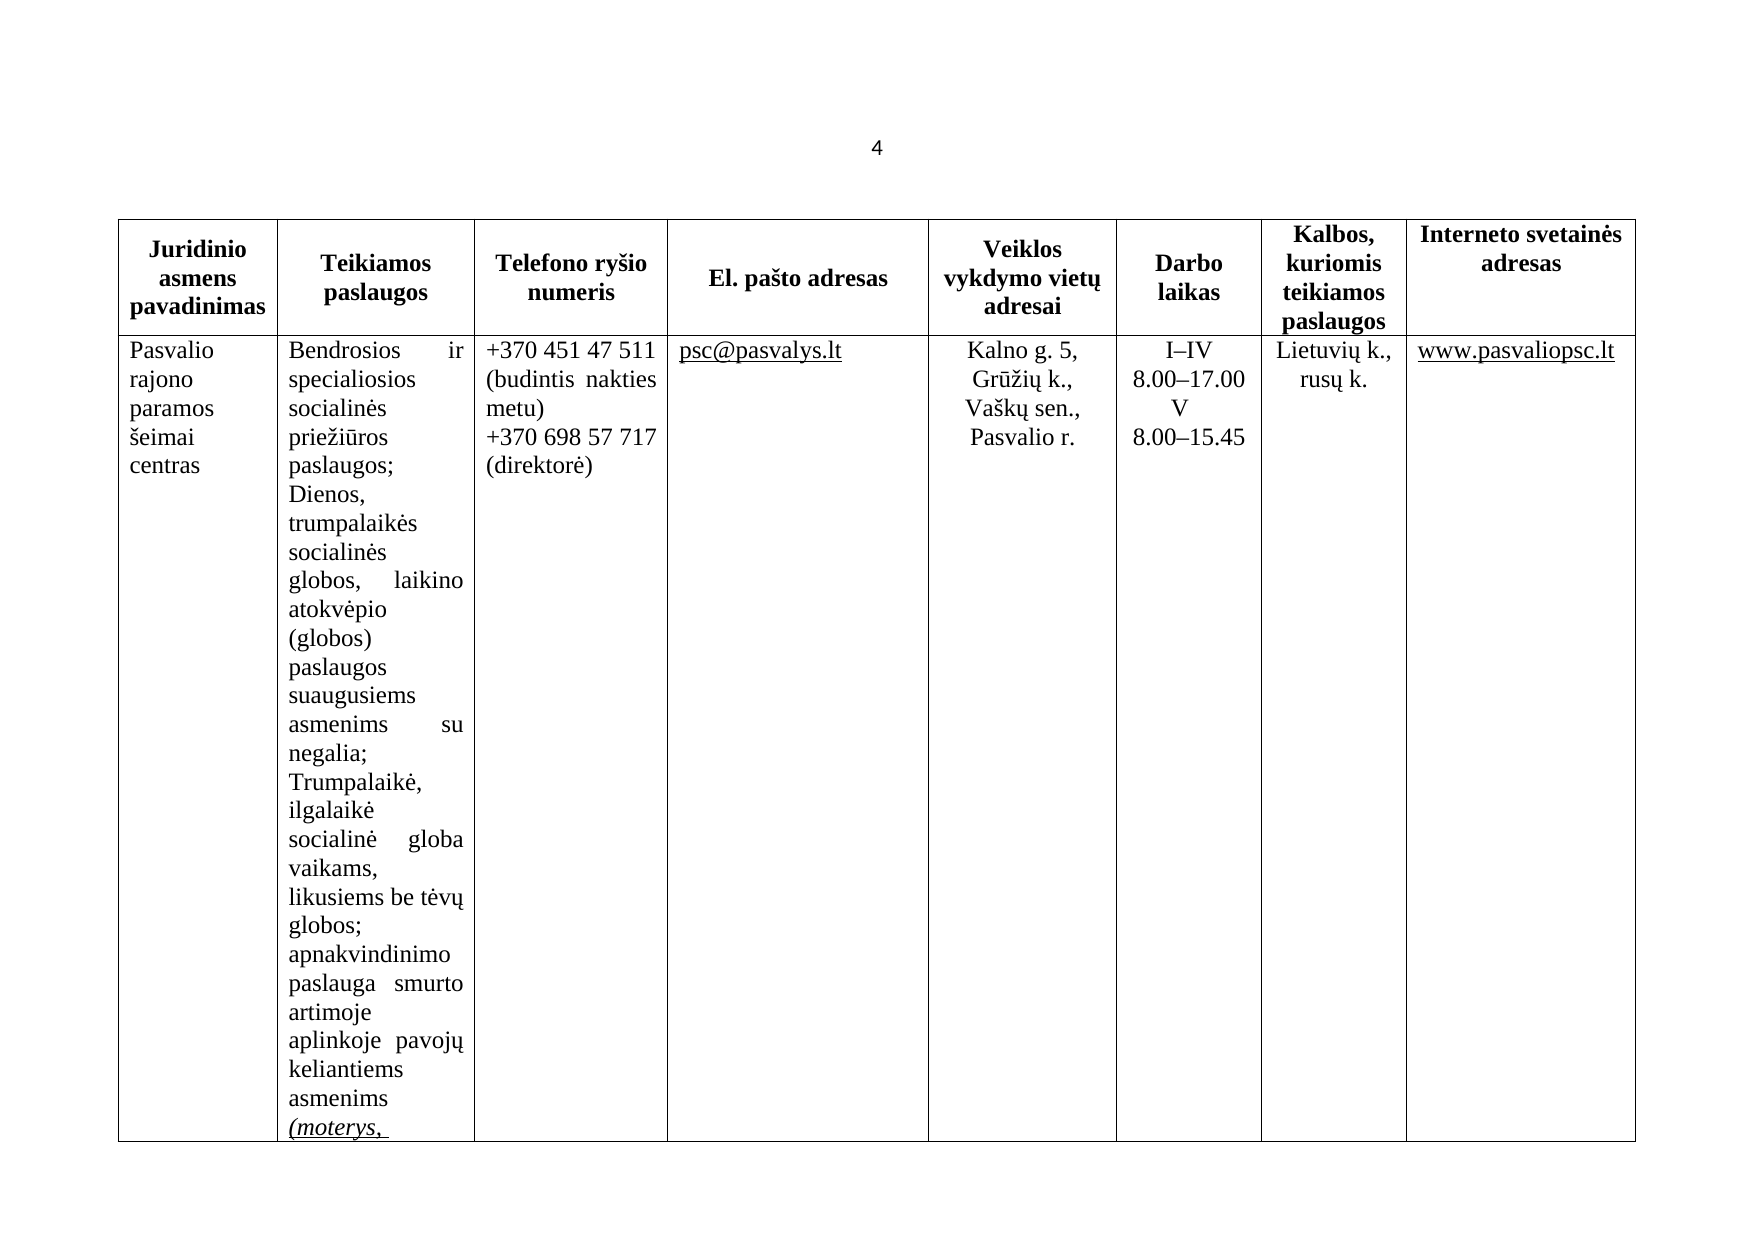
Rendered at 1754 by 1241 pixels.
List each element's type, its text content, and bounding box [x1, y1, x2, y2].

table_cell Pasvalio rajono paramos šeimai centras [119, 336, 277, 1141]
table_header Veiklos vykdymo vietų adresai [929, 220, 1116, 334]
table_header Kalbos, kuriomis teikiamos paslaugos [1262, 220, 1406, 334]
table_cell I–IV 8.00–17.00 V 8.00–15.45 [1117, 336, 1261, 1141]
table_cell Lietuvių k., rusų k. [1262, 336, 1406, 1141]
table_cell Kalno g. 5, Grūžių k., Vaškų sen., Pasvalio r. [929, 336, 1116, 1141]
table_cell +370 451 47 511 (budintis nakties metu) +370 698 57 717 (direktorė) [475, 336, 667, 1141]
table_header Interneto svetainės adresas [1407, 220, 1635, 334]
table_cell www.pasvaliopsc.lt [1407, 336, 1635, 1141]
table_header El. pašto adresas [668, 220, 928, 334]
table_cell Bendrosios ir specialiosios socialinės priežiūros paslaugos; Dienos, trumpalaikės socialinės globos, laikino atokvėpio (globos) paslaugos suaugusiems asmenims su negalia; Trumpalaikė, ilgalaikė socialinė globa vaikams, likusiems be tėvų globos; apnakvindinimo paslauga smurto artimoje aplinkoje pavojų keliantiems asmenims (moterys, [278, 336, 474, 1141]
table_header Darbo laikas [1117, 220, 1261, 334]
table_header Juridinio asmens pavadinimas [119, 220, 277, 334]
table_header Teikiamos paslaugos [278, 220, 474, 334]
table_cell psc@pasvalys.lt [668, 336, 928, 1141]
table_header Telefono ryšio numeris [475, 220, 667, 334]
